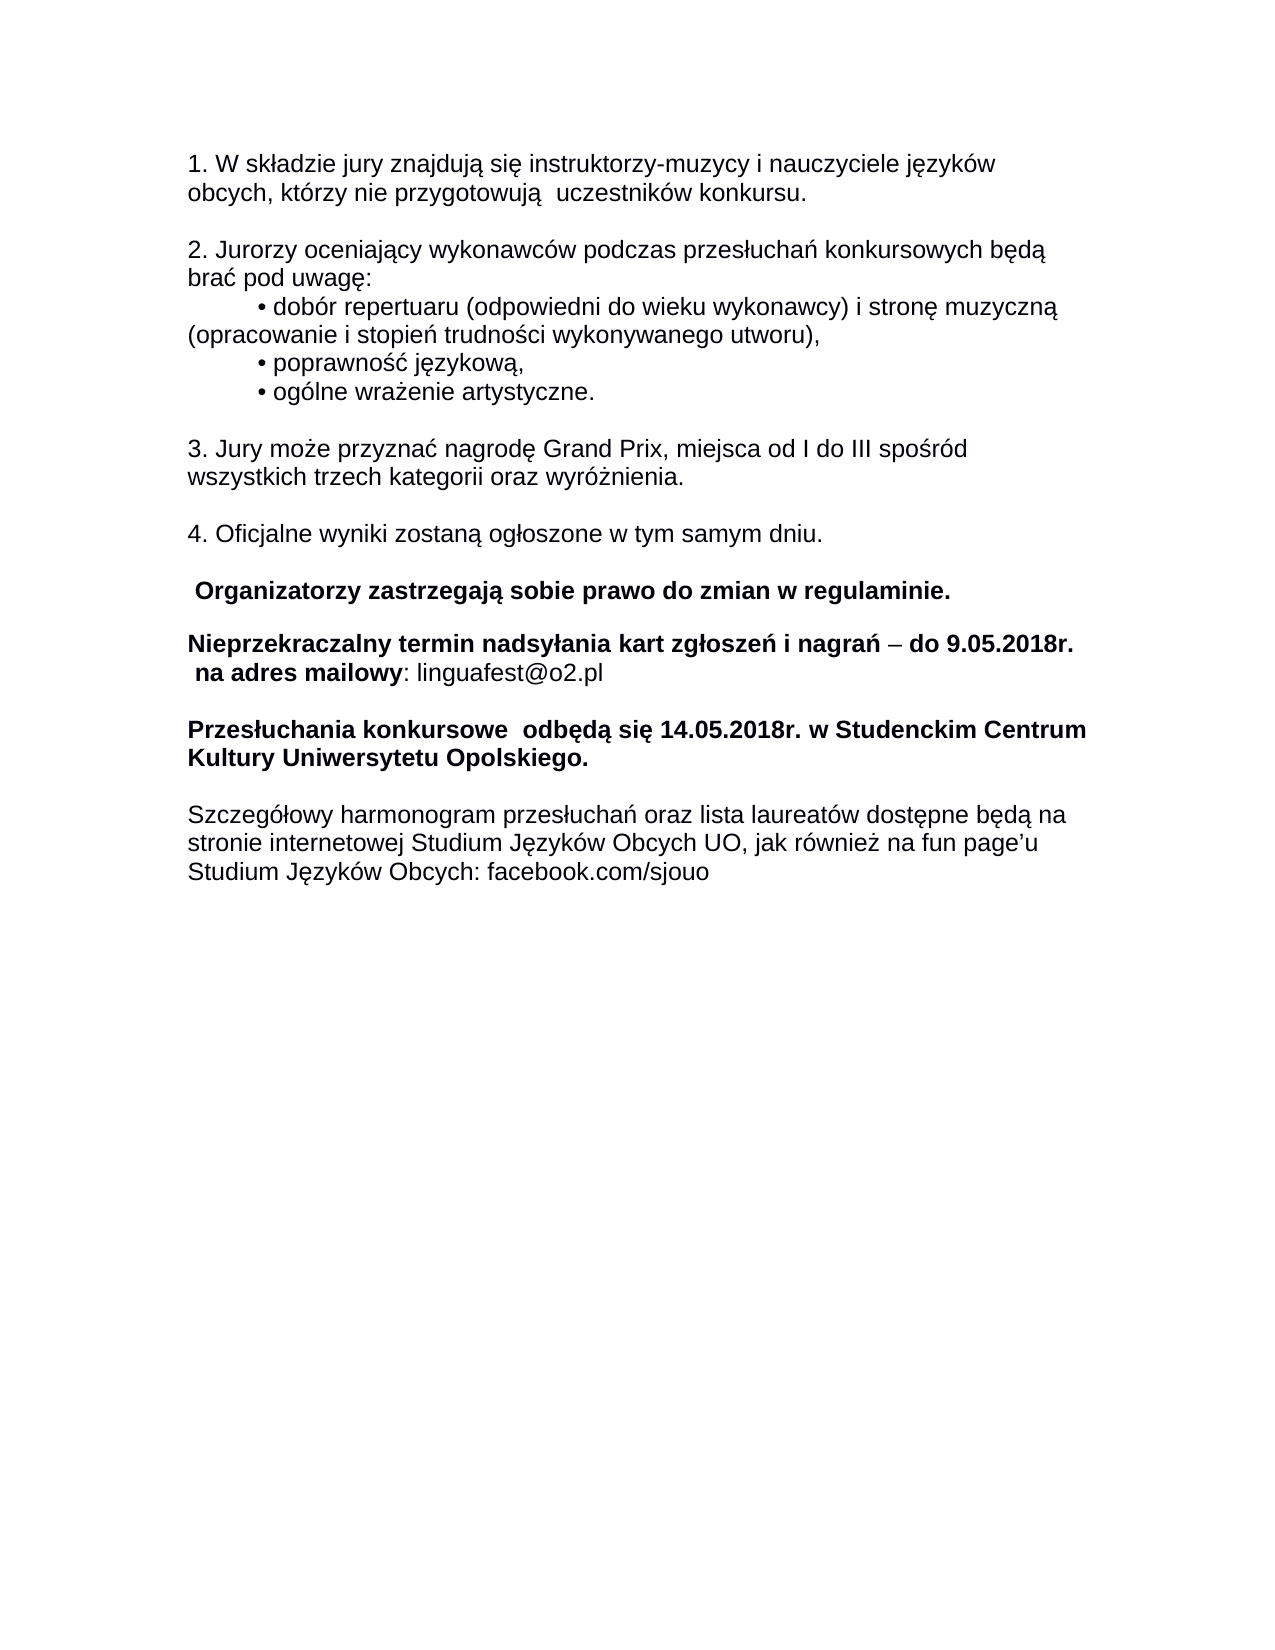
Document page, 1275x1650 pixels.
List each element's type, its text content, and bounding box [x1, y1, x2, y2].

text Przesłuchania konkursowe odbędą się 14.05.2018r. w Studenckim Centrum Kultury Uniwersytetu Opolskiego. [187, 715, 1087, 772]
text 3. Jury może przyznać nagrodę Grand Prix, miejsca od I do III spośród wszystkich trzech kategorii oraz wyróżnienia. 4. Oficjalne wyniki zostaną ogłoszone w tym samym dniu. Organizatorzy zastrzegają sobie prawo do zmian w regulaminie. [187, 434, 1087, 605]
text Nieprzekraczalny termin nadsyłania kart zgłoszeń i nagrań – do 9.05.2018r. na adres mailowy: linguafest@o2.pl [187, 630, 1087, 687]
text Szczegółowy harmonogram przesłuchań oraz lista laureatów dostępne będą na stronie internetowej Studium Języków Obcych UO, jak również na fun page’u Studium Języków Obcych: facebook.com/sjouo [187, 801, 1087, 886]
text 1. W składzie jury znajdują się instruktorzy-muzycy i nauczyciele języków obcych, którzy nie przygotowują uczestników konkursu. 2. Jurorzy oceniający wykonawców podczas przesłuchań konkursowych będą brać pod uwagę: • dobór repertuaru (odpowiedni do wieku wykonawcy) i stronę muzyczną (opracowanie i stopień trudności wykonywanego utworu), • poprawność językową, • ogólne wrażenie artystyczne. [187, 150, 1087, 406]
